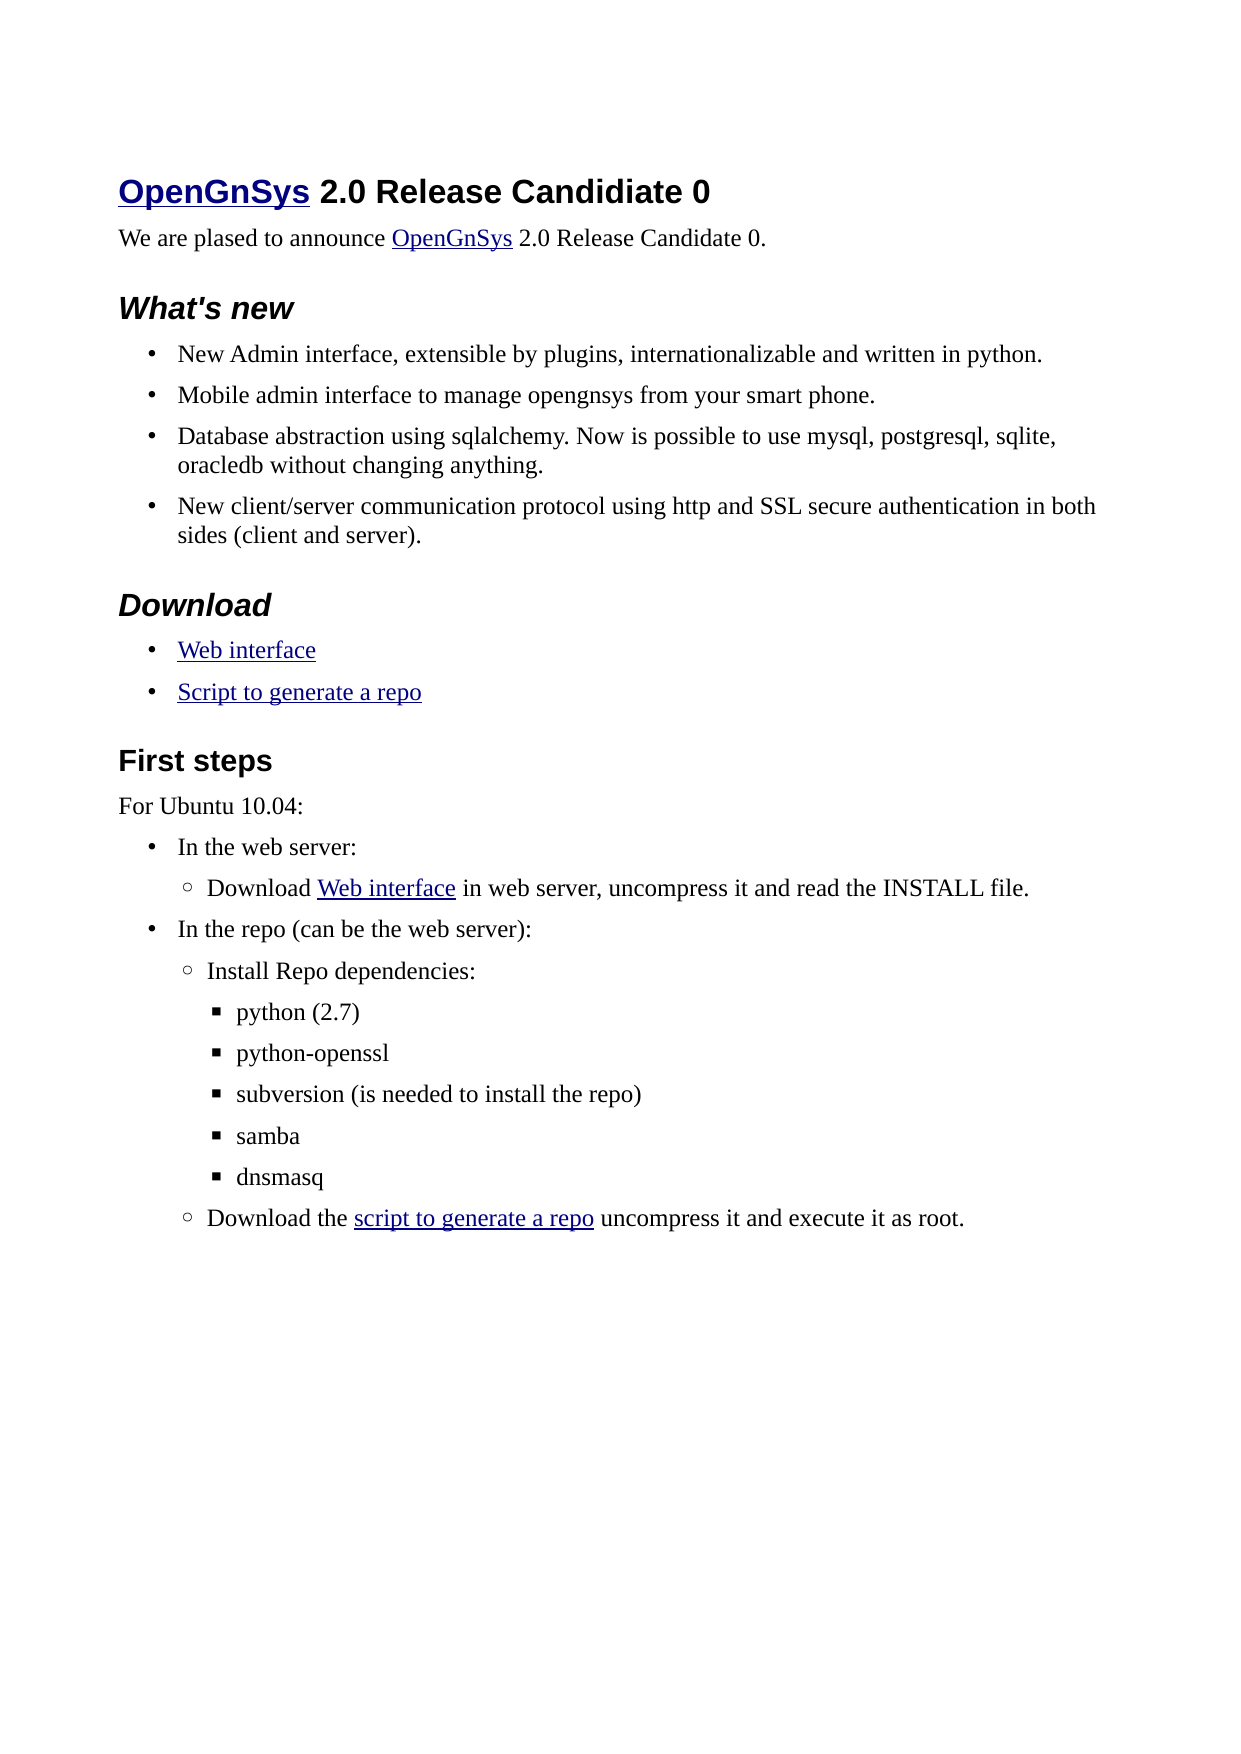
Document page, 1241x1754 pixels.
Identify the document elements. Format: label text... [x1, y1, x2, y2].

list In the web server: [148, 832, 1122, 861]
list ​Web interface [148, 636, 1122, 664]
list Database abstraction using sqlalchemy. Now is possible to use mysql, postgresql, sqlite, oracledb without changing anything. [148, 421, 1122, 479]
list python-openssl [207, 1038, 1122, 1067]
list Download ​Web interface in web server, uncompress it and read the INSTALL file. [177, 873, 1122, 902]
subtitle OpenGnSys 2.0 Release Candidiate 0 [118, 172, 1122, 211]
list Download the ​script to generate a repo uncompress it and execute it as root. [177, 1203, 1122, 1232]
subtitle Download [118, 586, 1122, 623]
list New client/server communication protocol using http and SSL secure authentication in both sides (client and server). [148, 491, 1122, 549]
list Mobile admin interface to manage opengnsys from your smart phone. [148, 380, 1122, 409]
subtitle What's new [118, 289, 1122, 326]
list Install Repo dependencies: [177, 956, 1122, 984]
list samba [207, 1121, 1122, 1149]
list python (2.7) [207, 997, 1122, 1026]
list In the repo (can be the web server): [148, 914, 1122, 943]
text For Ubuntu 10.04: [118, 791, 1122, 819]
subtitle First steps [118, 743, 1122, 778]
list New Admin interface, extensible by plugins, internationalizable and written in python. [148, 339, 1122, 367]
text We are plased to announce OpenGnSys 2.0 Release Candidate 0. [118, 223, 1122, 252]
list subversion (is needed to install the repo) [207, 1079, 1122, 1108]
list dnsmasq [207, 1162, 1122, 1191]
list ​Script to generate a repo [148, 677, 1122, 706]
